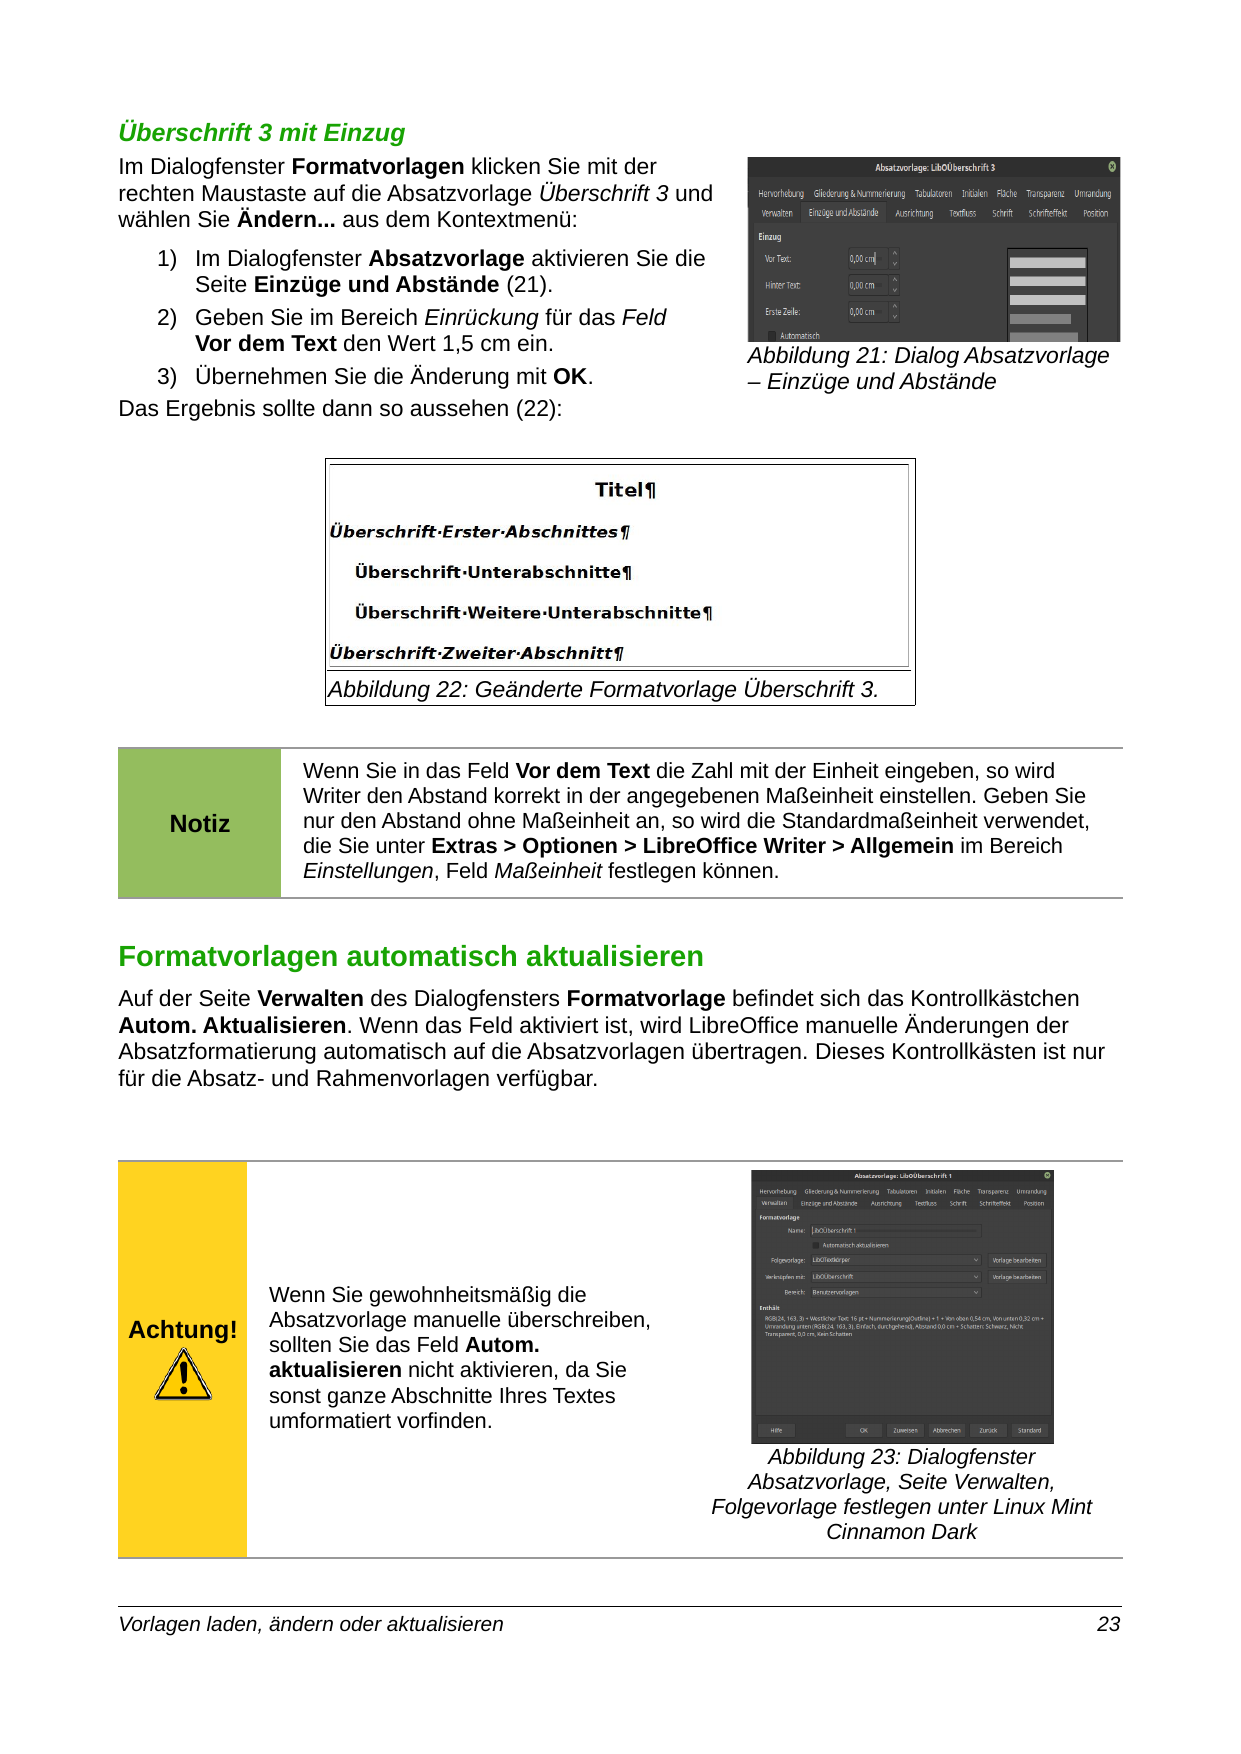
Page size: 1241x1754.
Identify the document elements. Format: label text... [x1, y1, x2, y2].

picture [747, 157, 1121, 342]
text Im Dialogfenster Formatvorlagen klicken Sie mit der rechten Maustaste auf die Absatzvorlage Überschrift 3 und wählen Sie Ändern... aus dem Kontextmenü: [118, 153, 714, 232]
text [327, 461, 912, 670]
subtitle Formatvorlagen automatisch aktualisieren [118, 939, 1122, 973]
table_header Abbildung 23: Dialogfenster Absatzvorlage, Seite Verwalten, Folgevorlage festlegen unter Linux Mint Cinnamon Dark [683, 1162, 1123, 1557]
text Das Ergebnis sollte dann so aussehen (Abbildung 22): [118, 395, 1122, 422]
list Geben Sie im Bereich Einrückung für das Feld Vor dem Text den Wert 1,5 cm ein. [177, 304, 703, 356]
text Abbildung 22: Geänderte Formatvorlage Überschrift 3. [328, 671, 912, 702]
picture [150, 1344, 215, 1404]
table_header Wenn Sie in das Feld Vor dem Text die Zahl mit der Einheit eingeben, so wird Writer den Abstand korrekt in der angegebenen Maßeinheit einstellen. Geben Sie nur den Abstand ohne Maßeinheit an, so wird die Standardmaßeinheit verwendet, die Sie unter Extras > Optionen > LibreOffice Writer > Allgemein im Bereich Einstellungen, Feld Maßeinheit festlegen können. [281, 749, 1122, 897]
subtitle Überschrift 3 mit Einzug [118, 118, 709, 147]
table_header Notiz [118, 749, 281, 897]
picture [329, 464, 909, 667]
text Abbildung 21: Dialog Absatzvorlage – Einzüge und Abstände [748, 342, 1120, 394]
table_header Achtung! [118, 1162, 247, 1557]
table_header Wenn Sie gewohnheitsmäßig die Absatzvorlage manuelle überschreiben, sollten Sie das Feld Autom. aktualisieren nicht aktivieren, da Sie sonst ganze Abschnitte Ihres Textes umformatiert vorfinden. [248, 1162, 683, 1557]
picture [751, 1170, 1054, 1444]
list Übernehmen Sie die Änderung mit OK. [177, 363, 709, 389]
list Im Dialogfenster Absatzvorlage aktivieren Sie die Seite Einzüge und Abstände (Abbildung 21). [177, 245, 709, 297]
text Auf der Seite Verwalten des Dialogfensters Formatvorlage befindet sich das Kontrollkästchen Autom. Aktualisieren. Wenn das Feld aktiviert ist, wird LibreOffice manuelle Änderungen der Absatzformatierung automatisch auf die Absatzvorlagen übertragen. Dieses Kontrollkästen ist nur für die Absatz- und Rahmenvorlagen verfügbar. [118, 985, 1122, 1091]
